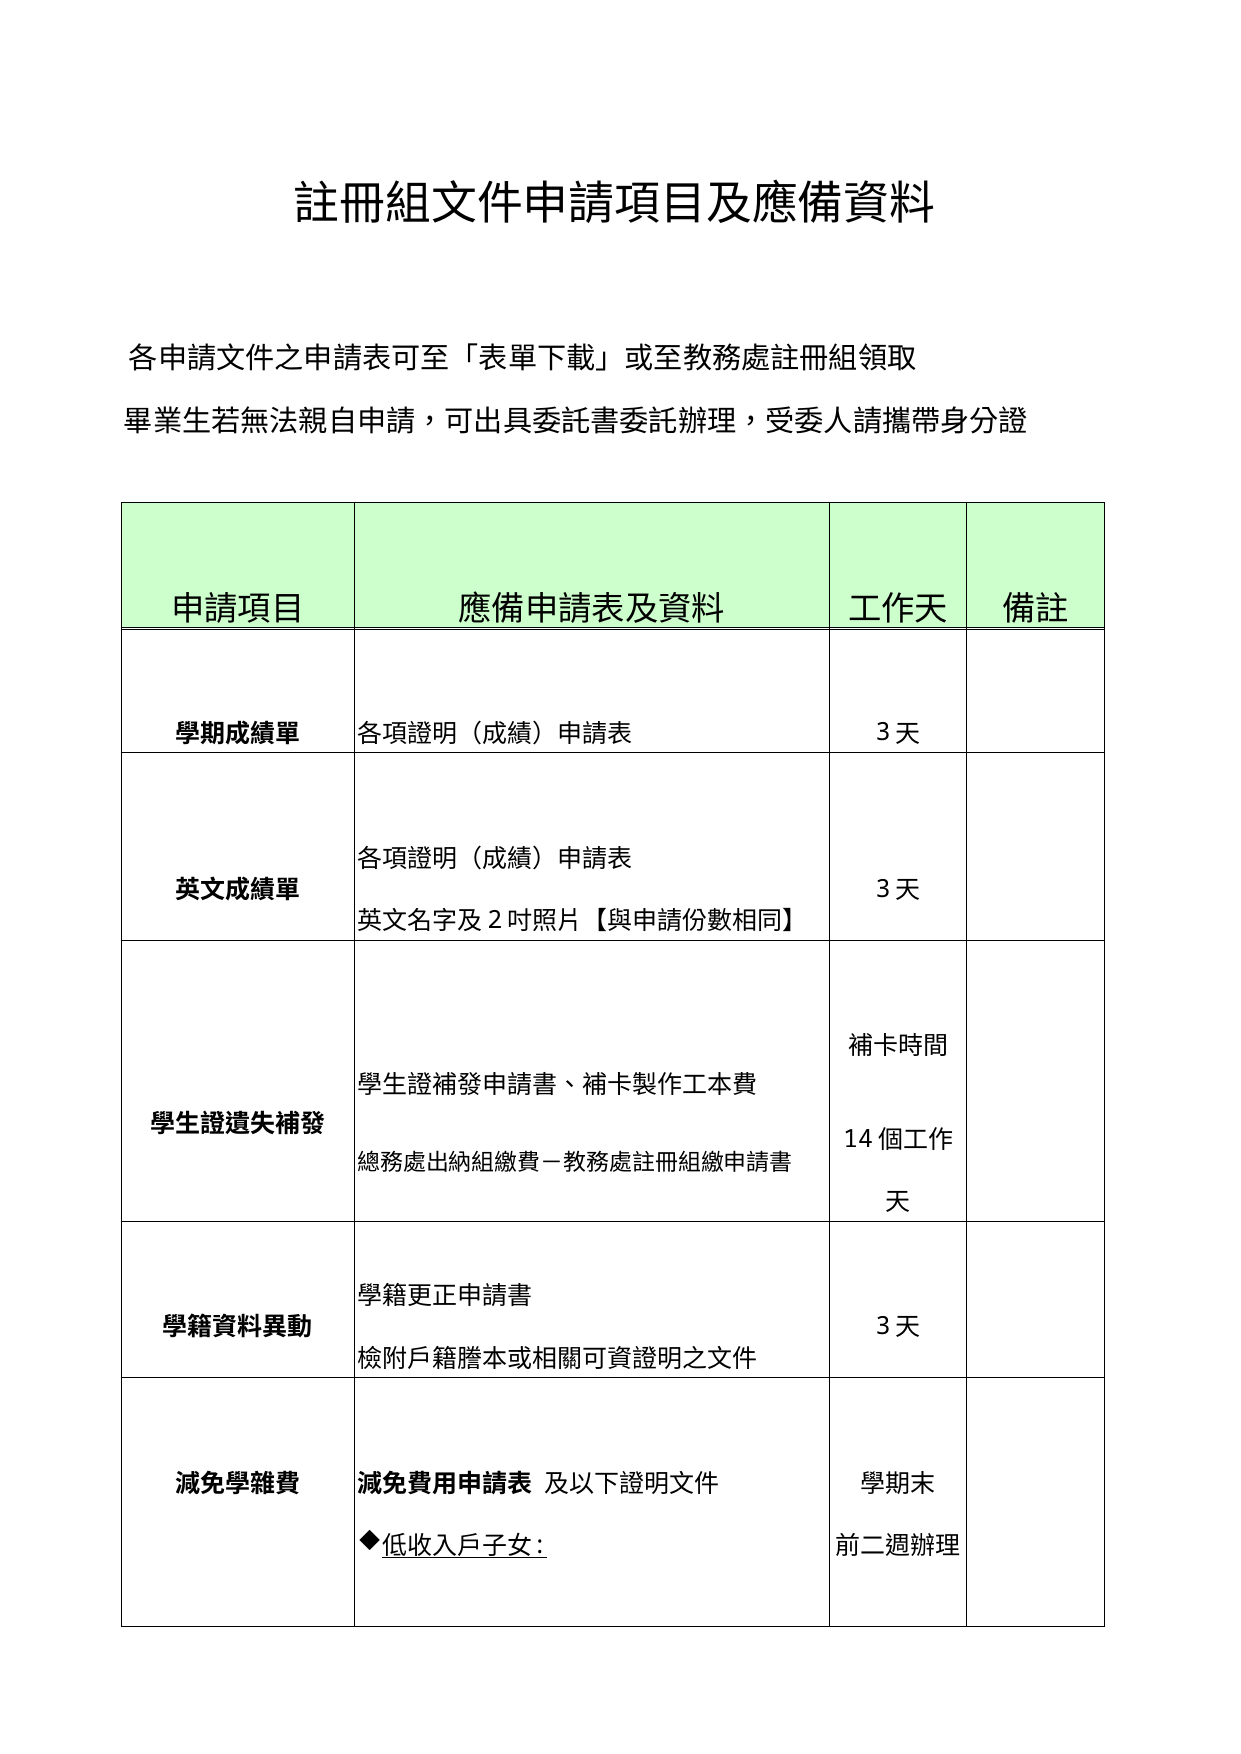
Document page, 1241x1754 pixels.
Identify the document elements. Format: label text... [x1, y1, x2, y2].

table_cell 減免學雜費 [122, 1378, 354, 1626]
table_cell [967, 1378, 1104, 1626]
table_cell 學籍資料異動 [122, 1222, 354, 1377]
table_cell [967, 630, 1104, 752]
table_cell 學期成績單 [122, 630, 354, 752]
table_cell [967, 941, 1104, 1221]
table_cell 3天 [830, 630, 966, 752]
table_header 工作天 [830, 503, 966, 627]
table_cell 學生證補發申請書、補卡製作工本費 總務處出納組繳費－教務處註冊組繳申請書 [355, 941, 829, 1221]
table_header 應備申請表及資料 [355, 503, 829, 627]
text 畢業生若無法親自申請，可出具委託書委託辦理，受委人請攜帶身分證 [89, 377, 1140, 439]
text 各申請文件之申請表可至「表單下載」或至教務處註冊組領取 [89, 314, 1140, 377]
table_cell 各項證明（成績）申請表 英文名字及2吋照片【與申請份數相同】 [355, 753, 829, 939]
table_cell 學生證遺失補發 [122, 941, 354, 1221]
table_cell [967, 1222, 1104, 1377]
table_header 申請項目 [122, 503, 354, 627]
table_cell [967, 753, 1104, 939]
table_cell 學籍更正申請書 檢附戶籍謄本或相關可資證明之文件 [355, 1222, 829, 1377]
table_header 備註 [967, 503, 1104, 627]
table_cell 補卡時間 14個工作天 [830, 941, 966, 1221]
table_cell 3天 [830, 1222, 966, 1377]
table_cell 各項證明（成績）申請表 [355, 630, 829, 752]
table_cell 英文成績單 [122, 753, 354, 939]
table_cell 減免費用申請表 及以下證明文件 低收入戶子女: [355, 1378, 829, 1626]
table_cell 3天 [830, 753, 966, 939]
table_cell 學期末 前二週辦理 [830, 1378, 966, 1626]
text 註冊組文件申請項目及應備資料 [89, 127, 1140, 252]
